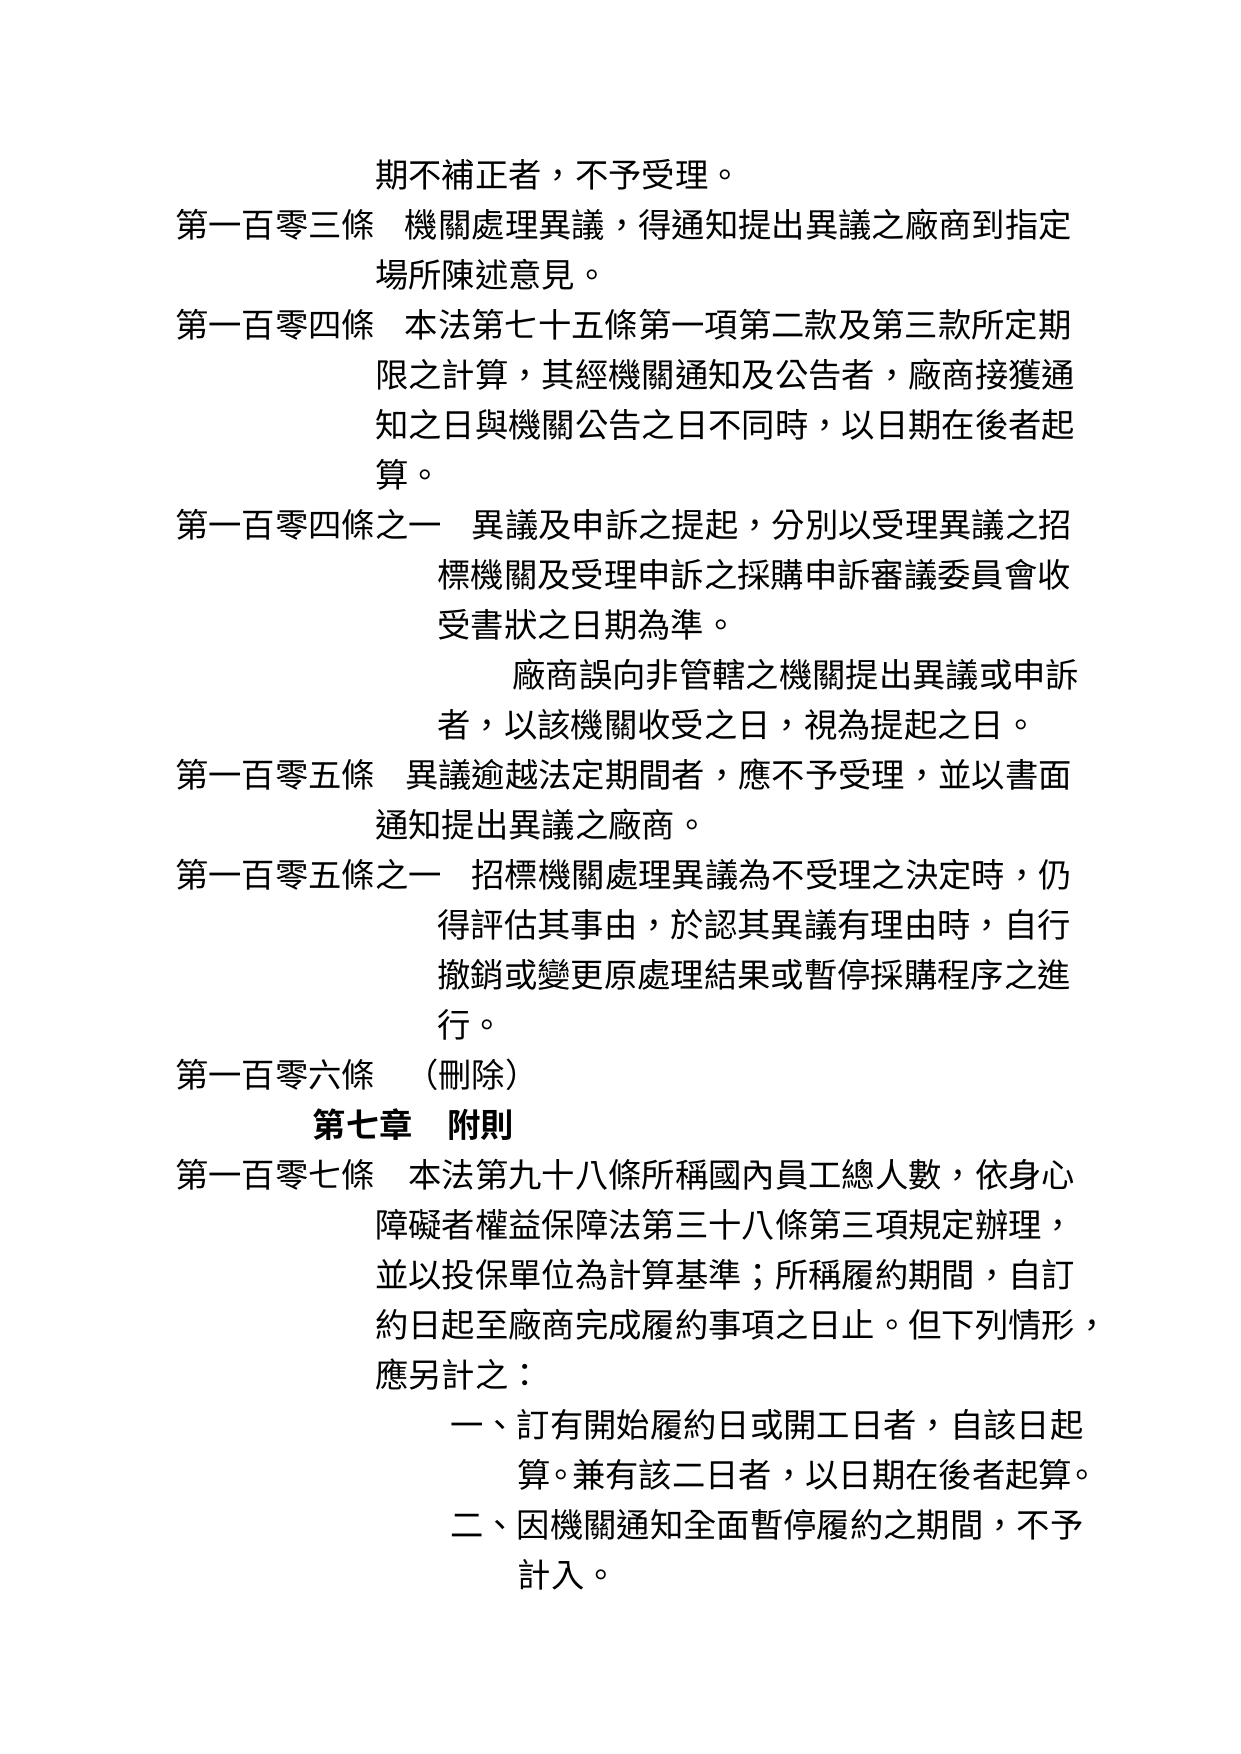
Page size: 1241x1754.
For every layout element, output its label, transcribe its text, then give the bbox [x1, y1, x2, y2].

text 第一百零五條 異議逾越法定期間者，應不予受理，並以書面通知提出異議之廠商。 [175, 748, 1092, 848]
text 第一百零六條 （刪除） [175, 1048, 1092, 1098]
text 第一百零三條 機關處理異議，得通知提出異議之廠商到指定場所陳述意見。 [175, 198, 1092, 298]
text 第一百零七條 本法第九十八條所稱國內員工總人數，依身心障礙者權益保障法第三十八條第三項規定辦理，並以投保單位為計算基準；所稱履約期間，自訂約日起至廠商完成履約事項之日止。但下列情形，應另計之： [175, 1148, 1092, 1398]
text 第一百零四條 本法第七十五條第一項第二款及第三款所定期限之計算，其經機關通知及公告者，廠商接獲通知之日與機關公告之日不同時，以日期在後者起算。 [175, 298, 1092, 498]
list 附則 [312, 1098, 1092, 1148]
text 一、訂有開始履約日或開工日者，自該日起算。兼有該二日者，以日期在後者起算。 [450, 1398, 1092, 1498]
text 二、因機關通知全面暫停履約之期間，不予計入。 [450, 1498, 1092, 1598]
text 期不補正者，不予受理。 [375, 148, 1092, 198]
text 第一百零五條之一 招標機關處理異議為不受理之決定時，仍得評估其事由，於認其異議有理由時，自行撤銷或變更原處理結果或暫停採購程序之進行。 [175, 848, 1092, 1048]
text 第一百零四條之一 異議及申訴之提起，分別以受理異議之招標機關及受理申訴之採購申訴審議委員會收受書狀之日期為準。 [175, 498, 1092, 648]
text 廠商誤向非管轄之機關提出異議或申訴者，以該機關收受之日，視為提起之日。 [437, 648, 1092, 748]
